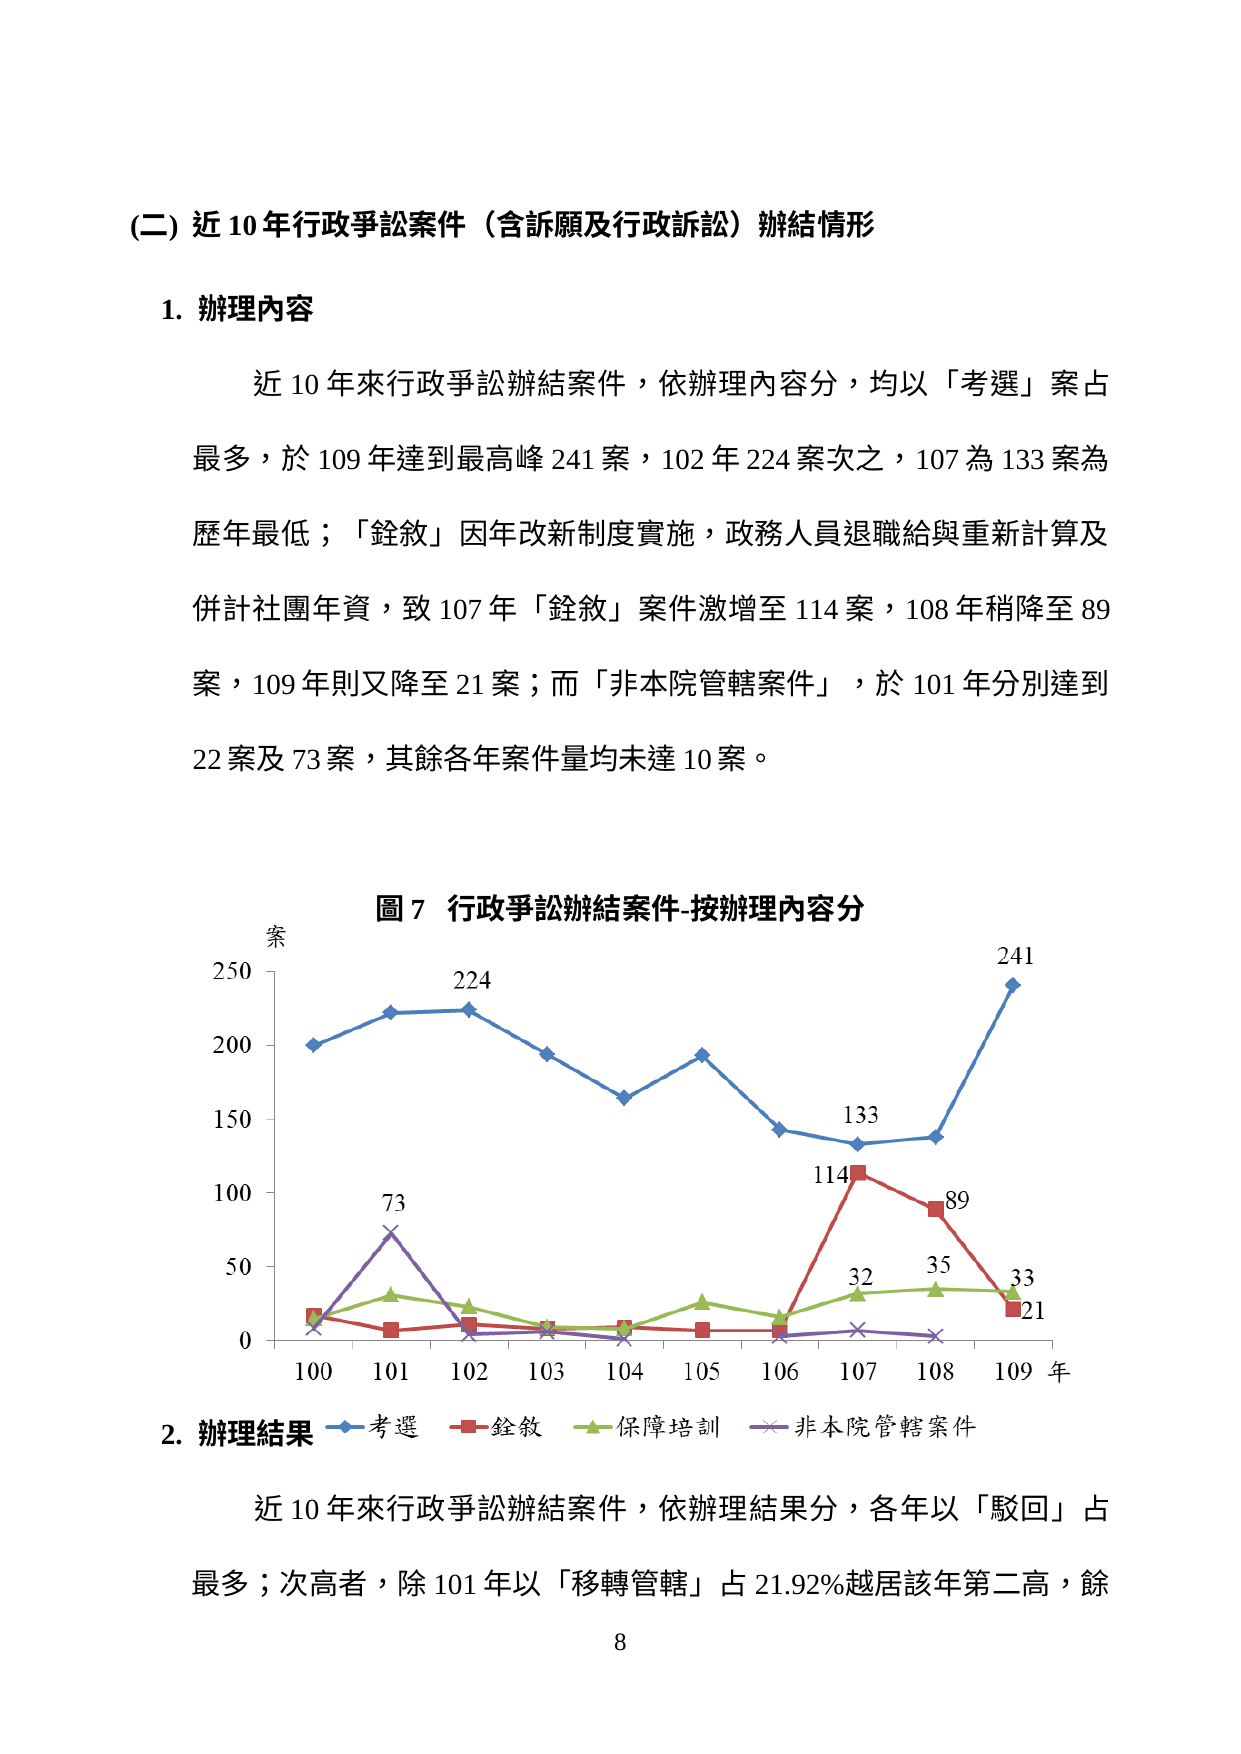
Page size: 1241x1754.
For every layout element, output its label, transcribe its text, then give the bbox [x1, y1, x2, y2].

text 圖7 行政爭訟辦結案件-按辦理內容分 [130, 863, 1110, 938]
list 辦理結果 [161, 1388, 1110, 1463]
text 近10年來行政爭訟辦結案件，依辦理結果分，各年以「駁回」占最多；次高者，除101年以「移轉管轄」占21.92%越居該年第二高，餘 [191, 1463, 1110, 1613]
list 辦理內容 [161, 263, 1110, 338]
text 近10年來行政爭訟辦結案件，依辦理內容分，均以「考選」案占最多，於109年達到最高峰241案，102年224案次之，107為133案為歷年最低；「銓敘」因年改新制度實施，政務人員退職給與重新計算及併計社團年資，致107年「銓敘」案件激增至114案，108年稍降至89案，109年則又降至21案；而「非本院管轄案件」，於101年分別達到22案及73案，其餘各年案件量均未達10案。 [192, 338, 1110, 788]
picture [144, 938, 1085, 1453]
list 近10年行政爭訟案件（含訴願及行政訴訟）辦結情形 [130, 178, 1110, 253]
